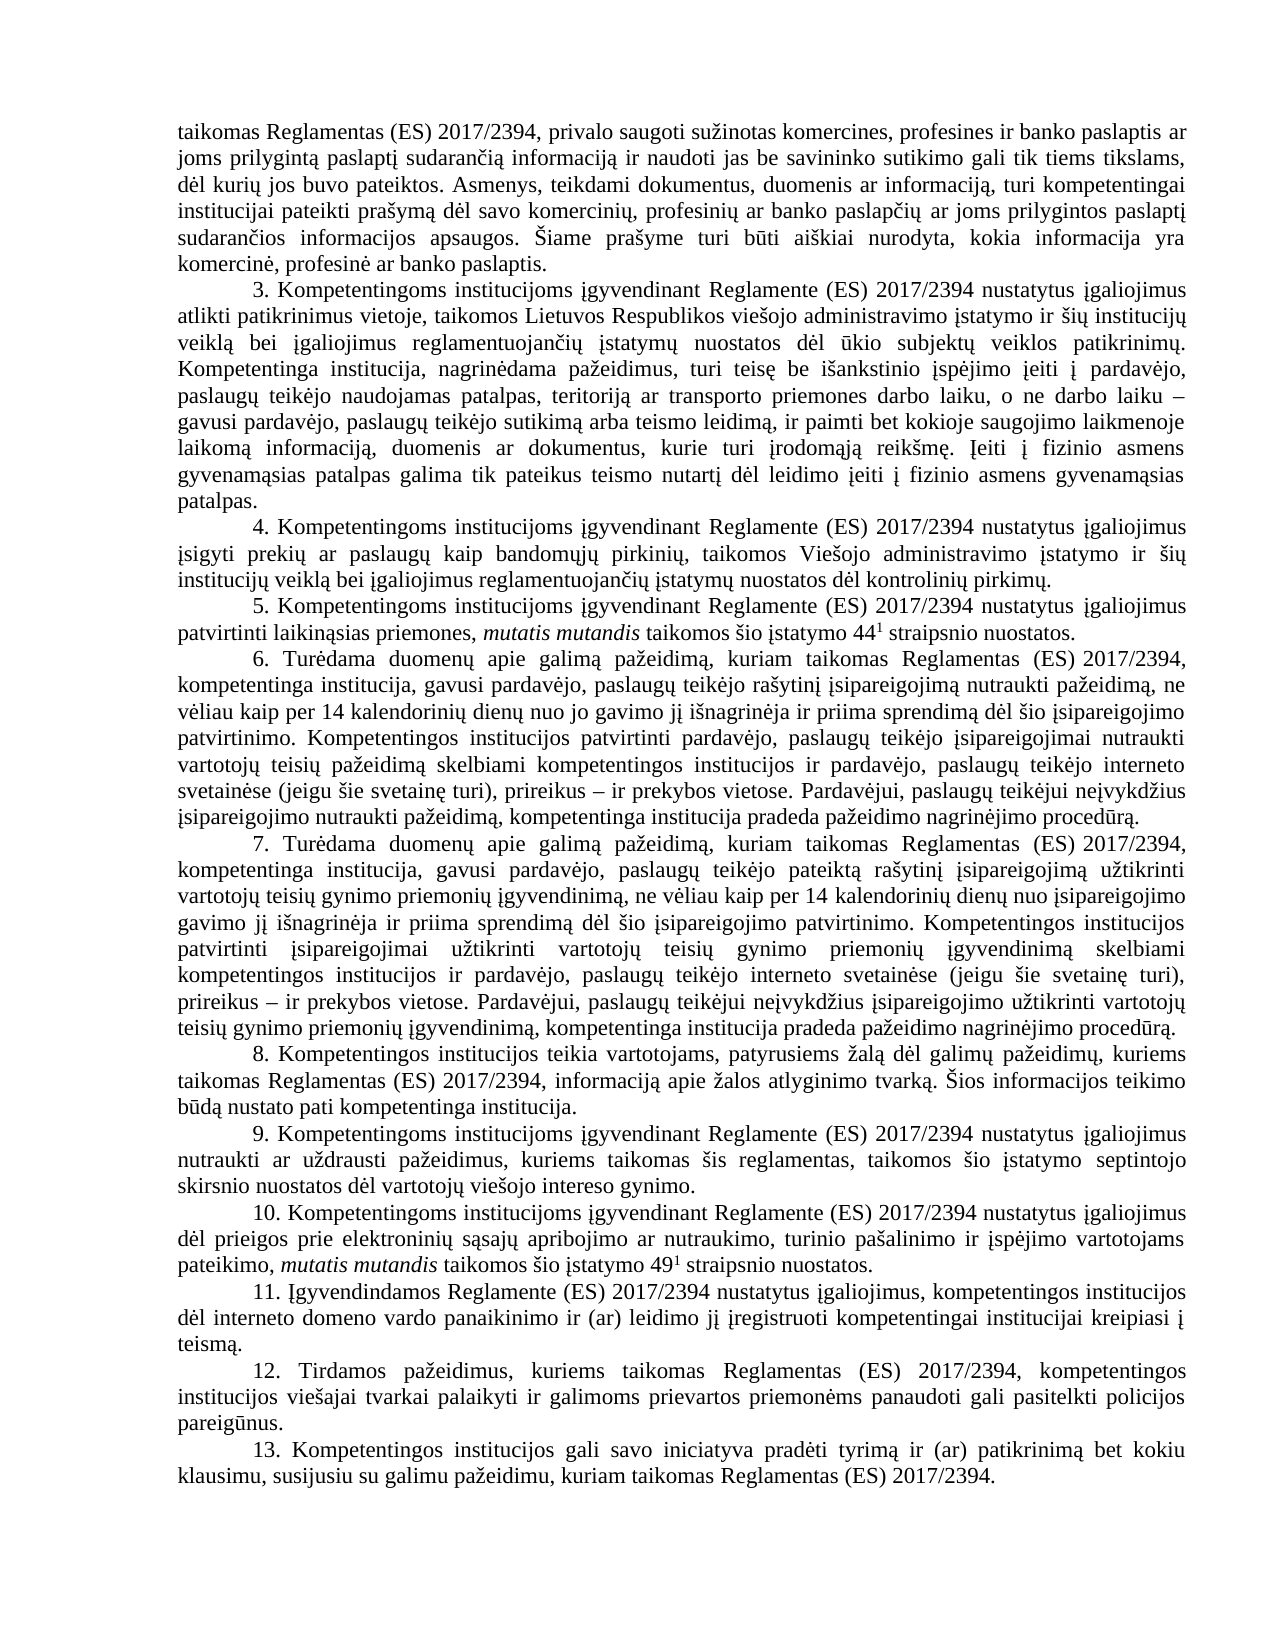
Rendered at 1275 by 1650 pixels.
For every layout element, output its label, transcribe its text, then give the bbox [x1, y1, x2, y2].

text 6. Turėdama duomenų apie galimą pažeidimą, kuriam taikomas Reglamentas (ES) 2017/2394, kompetentinga institucija, gavusi pardavėjo, paslaugų teikėjo rašytinį įsipareigojimą nutraukti pažeidimą, ne vėliau kaip per 14 kalendorinių dienų nuo jo gavimo jį išnagrinėja ir priima sprendimą dėl šio įsipareigojimo patvirtinimo. Kompetentingos institucijos patvirtinti pardavėjo, paslaugų teikėjo įsipareigojimai nutraukti vartotojų teisių pažeidimą skelbiami kompetentingos institucijos ir pardavėjo, paslaugų teikėjo interneto svetainėse (jeigu šie svetainę turi), prireikus – ir prekybos vietose. Pardavėjui, paslaugų teikėjui neįvykdžius įsipareigojimo nutraukti pažeidimą, kompetentinga institucija pradeda pažeidimo nagrinėjimo procedūrą. [177, 645, 1186, 830]
text 8. Kompetentingos institucijos teikia vartotojams, patyrusiems žalą dėl galimų pažeidimų, kuriems taikomas Reglamentas (ES) 2017/2394, informaciją apie žalos atlyginimo tvarką. Šios informacijos teikimo būdą nustato pati kompetentinga institucija. [177, 1041, 1186, 1119]
text 13. Kompetentingos institucijos gali savo iniciatyva pradėti tyrimą ir (ar) patikrinimą bet kokiu klausimu, susijusiu su galimu pažeidimu, kuriam taikomas Reglamentas (ES) 2017/2394. [177, 1436, 1186, 1488]
text 4. Kompetentingoms institucijoms įgyvendinant Reglamente (ES) 2017/2394 nustatytus įgaliojimus įsigyti prekių ar paslaugų kaip bandomųjų pirkinių, taikomos Viešojo administravimo įstatymo ir šių institucijų veiklą bei įgaliojimus reglamentuojančių įstatymų nuostatos dėl kontrolinių pirkimų. [177, 513, 1186, 592]
text 9. Kompetentingoms institucijoms įgyvendinant Reglamente (ES) 2017/2394 nustatytus įgaliojimus nutraukti ar uždrausti pažeidimus, kuriems taikomas šis reglamentas, taikomos šio įstatymo septintojo skirsnio nuostatos dėl vartotojų viešojo intereso gynimo. [177, 1119, 1186, 1199]
text 10. Kompetentingoms institucijoms įgyvendinant Reglamente (ES) 2017/2394 nustatytus įgaliojimus dėl prieigos prie elektroninių sąsajų apribojimo ar nutraukimo, turinio pašalinimo ir įspėjimo vartotojams pateikimo, mutatis mutandis taikomos šio įstatymo 491 straipsnio nuostatos. [177, 1199, 1186, 1278]
text 12. Tirdamos pažeidimus, kuriems taikomas Reglamentas (ES) 2017/2394, kompetentingos institucijos viešajai tvarkai palaikyti ir galimoms prievartos priemonėms panaudoti gali pasitelkti policijos pareigūnus. [177, 1357, 1186, 1436]
text taikomas Reglamentas (ES) 2017/2394, privalo saugoti sužinotas komercines, profesines ir banko paslaptis ar joms prilygintą paslaptį sudarančią informaciją ir naudoti jas be savininko sutikimo gali tik tiems tikslams, dėl kurių jos buvo pateiktos. Asmenys, teikdami dokumentus, duomenis ar informaciją, turi kompetentingai institucijai pateikti prašymą dėl savo komercinių, profesinių ar banko paslapčių ar joms prilygintos paslaptį sudarančios informacijos apsaugos. Šiame prašyme turi būti aiškiai nurodyta, kokia informacija yra komercinė, profesinė ar banko paslaptis. [177, 118, 1186, 276]
text 7. Turėdama duomenų apie galimą pažeidimą, kuriam taikomas Reglamentas (ES) 2017/2394, kompetentinga institucija, gavusi pardavėjo, paslaugų teikėjo pateiktą rašytinį įsipareigojimą užtikrinti vartotojų teisių gynimo priemonių įgyvendinimą, ne vėliau kaip per 14 kalendorinių dienų nuo įsipareigojimo gavimo jį išnagrinėja ir priima sprendimą dėl šio įsipareigojimo patvirtinimo. Kompetentingos institucijos patvirtinti įsipareigojimai užtikrinti vartotojų teisių gynimo priemonių įgyvendinimą skelbiami kompetentingos institucijos ir pardavėjo, paslaugų teikėjo interneto svetainėse (jeigu šie svetainę turi), prireikus – ir prekybos vietose. Pardavėjui, paslaugų teikėjui neįvykdžius įsipareigojimo užtikrinti vartotojų teisių gynimo priemonių įgyvendinimą, kompetentinga institucija pradeda pažeidimo nagrinėjimo procedūrą. [177, 830, 1186, 1041]
text 3. Kompetentingoms institucijoms įgyvendinant Reglamente (ES) 2017/2394 nustatytus įgaliojimus atlikti patikrinimus vietoje, taikomos Lietuvos Respublikos viešojo administravimo įstatymo ir šių institucijų veiklą bei įgaliojimus reglamentuojančių įstatymų nuostatos dėl ūkio subjektų veiklos patikrinimų. Kompetentinga institucija, nagrinėdama pažeidimus, turi teisę be išankstinio įspėjimo įeiti į pardavėjo, paslaugų teikėjo naudojamas patalpas, teritoriją ar transporto priemones darbo laiku, o ne darbo laiku – gavusi pardavėjo, paslaugų teikėjo sutikimą arba teismo leidimą, ir paimti bet kokioje saugojimo laikmenoje laikomą informaciją, duomenis ar dokumentus, kurie turi įrodomąją reikšmę. Įeiti į fizinio asmens gyvenamąsias patalpas galima tik pateikus teismo nutartį dėl leidimo įeiti į fizinio asmens gyvenamąsias patalpas. [177, 276, 1186, 513]
text 5. Kompetentingoms institucijoms įgyvendinant Reglamente (ES) 2017/2394 nustatytus įgaliojimus patvirtinti laikinąsias priemones, mutatis mutandis taikomos šio įstatymo 441 straipsnio nuostatos. [177, 592, 1186, 645]
text 11. Įgyvendindamos Reglamente (ES) 2017/2394 nustatytus įgaliojimus, kompetentingos institucijos dėl interneto domeno vardo panaikinimo ir (ar) leidimo jį įregistruoti kompetentingai institucijai kreipiasi į teismą. [177, 1278, 1186, 1357]
